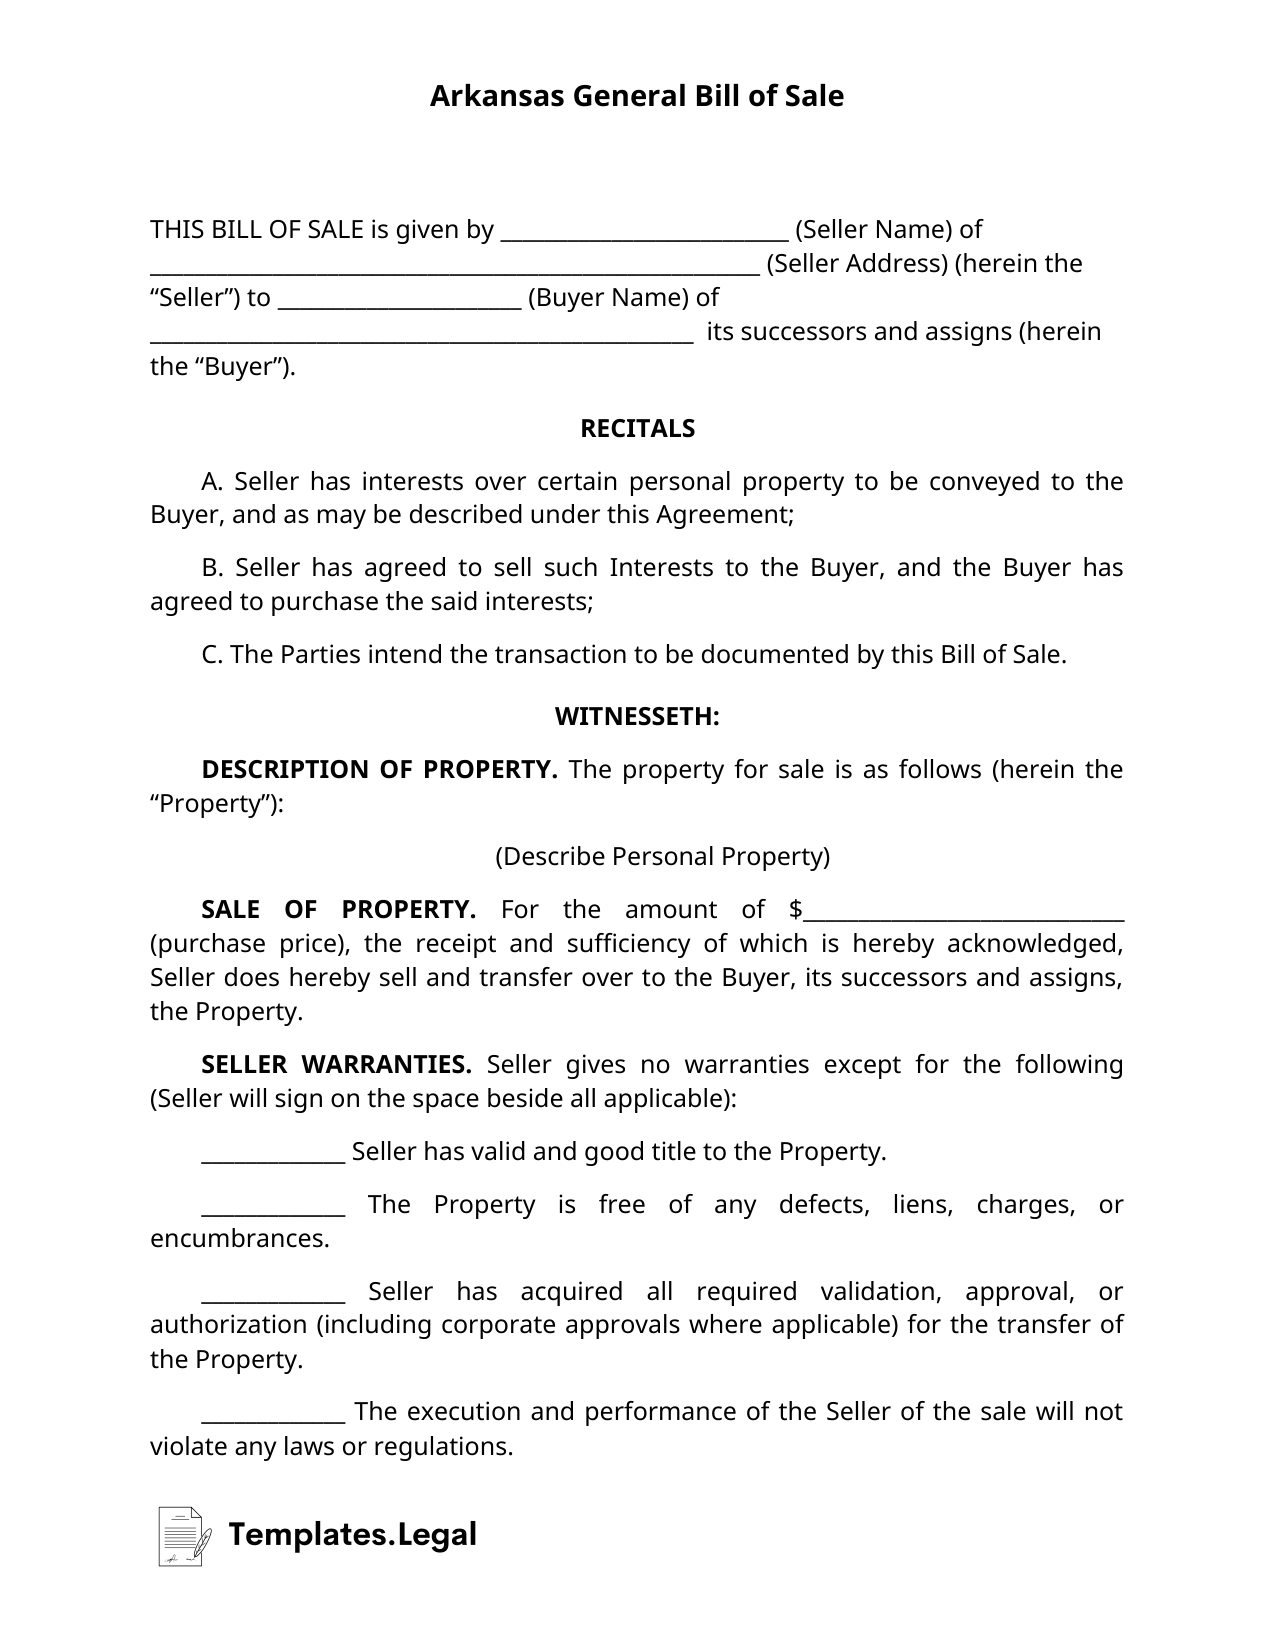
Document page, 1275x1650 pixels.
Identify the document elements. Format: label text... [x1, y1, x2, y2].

text _____________ The Property is free of any defects, liens, charges, or encumbrances. [150, 1186, 1125, 1254]
text RECITALS [150, 410, 1125, 444]
text SALE OF PROPERTY. For the amount of $_____________________________ (purchase price), the receipt and sufficiency of which is hereby acknowledged, Seller does hereby sell and transfer over to the Buyer, its successors and assigns, the Property. [150, 892, 1125, 1028]
text DESCRIPTION OF PROPERTY. The property for sale is as follows (herein the “Property”): [150, 752, 1125, 820]
text _____________ Seller has acquired all required validation, approval, or authorization (including corporate approvals where applicable) for the transfer of the Property. [150, 1273, 1125, 1375]
text _____________ Seller has valid and good title to the Property. [150, 1133, 1125, 1167]
text _____________ The execution and performance of the Seller of the sale will not violate any laws or regulations. [150, 1394, 1125, 1462]
text THIS BILL OF SALE is given by __________________________ (Seller Name) of _______________________________________________________ (Seller Address) (herein the “Seller”) to ______________________ (Buyer Name) of _________________________________________________ its successors and assigns (herein the “Buyer”). [150, 212, 1125, 382]
text WITNESSETH: [150, 699, 1125, 733]
text A. Seller has interests over certain personal property to be conveyed to the Buyer, and as may be described under this Agreement; [150, 463, 1125, 531]
text (Describe Personal Property) [150, 839, 1125, 873]
text Arkansas General Bill of Sale [150, 75, 1125, 115]
text C. The Parties intend the transaction to be documented by this Bill of Sale. [150, 637, 1125, 671]
text B. Seller has agreed to sell such Interests to the Buyer, and the Buyer has agreed to purchase the said interests; [150, 550, 1125, 618]
text SELLER WARRANTIES. Seller gives no warranties except for the following (Seller will sign on the space beside all applicable): [150, 1047, 1125, 1115]
